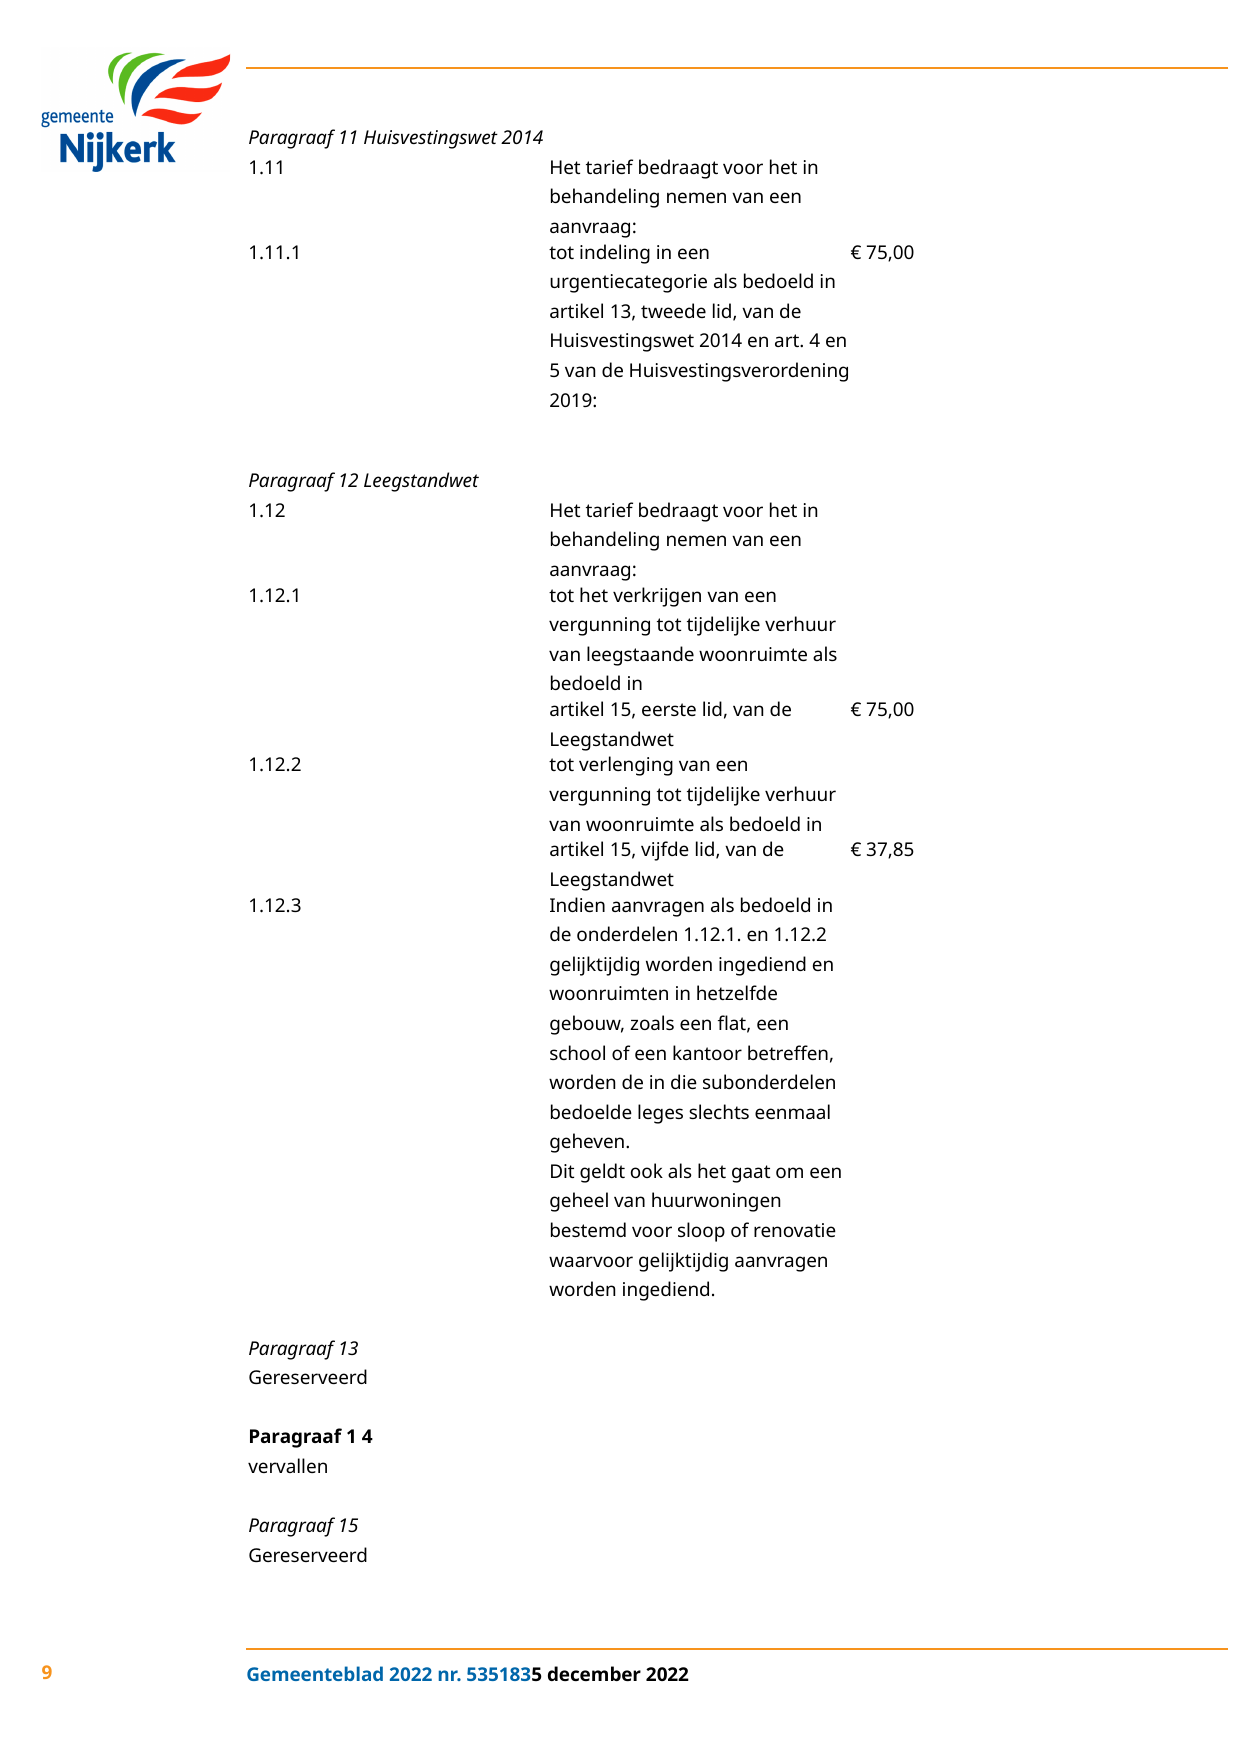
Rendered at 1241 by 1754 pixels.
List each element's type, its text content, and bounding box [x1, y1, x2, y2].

table_cell Indien aanvragen als bedoeld in de onderdelen 1.12.1. en 1.12.2 gelijktijdig worden ingediend en woonruimten in hetzelfde gebouw, zoals een flat, een school of een kantoor betreffen, worden de in die subonderdelen bedoelde leges slechts eenmaal geheven. Dit geldt ook als het gaat om een geheel van huurwoningen bestemd voor sloop of renovatie waarvoor gelijktijdig aanvragen worden ingediend. [549, 892, 850, 1302]
table_header Het tarief bedraagt voor het in behandeling nemen van een aanvraag: [549, 497, 850, 582]
table_cell € 75,00 [850, 239, 1152, 413]
table_header 1.12 [248, 497, 549, 582]
table_cell 1.12.3 [248, 892, 549, 1302]
text Paragraaf 12 Leegstandwet [248, 467, 1152, 493]
table_cell [248, 413, 549, 438]
table_cell artikel 15, eerste lid, van de Leegstandwet [549, 696, 850, 752]
table_cell [549, 413, 850, 438]
table_cell [850, 892, 1152, 1302]
table_header [850, 497, 1152, 582]
table_cell 1.11.1 [248, 239, 549, 413]
text Paragraaf 1 4 [248, 1424, 1152, 1449]
text Paragraaf 13 [248, 1335, 1152, 1361]
table_cell [248, 837, 549, 892]
table_cell 1.12.2 [248, 752, 549, 837]
table_cell € 37,85 [850, 837, 1152, 892]
table_cell [850, 582, 1152, 696]
table_header [850, 154, 1152, 239]
table_cell [549, 438, 850, 464]
table_cell tot indeling in een urgentiecategorie als bedoeld in artikel 13, tweede lid, van de Huisvestingswet 2014 en art. 4 en 5 van de Huisvestingsverordening 2019: [549, 239, 850, 413]
table_header Het tarief bedraagt voor het in behandeling nemen van een aanvraag: [549, 154, 850, 239]
table_header 1.11 [248, 154, 549, 239]
table_cell [850, 413, 1152, 438]
table_cell € 75,00 [850, 696, 1152, 752]
text Gereserveerd [248, 1364, 1152, 1390]
table_cell [248, 438, 549, 464]
table_cell [850, 438, 1152, 464]
table_cell tot verlenging van een vergunning tot tijdelijke verhuur van woonruimte als bedoeld in [549, 752, 850, 837]
text Paragraaf 15 [248, 1512, 1152, 1538]
table_cell [850, 752, 1152, 837]
table_cell artikel 15, vijfde lid, van de Leegstandwet [549, 837, 850, 892]
table_cell tot het verkrijgen van een vergunning tot tijdelijke verhuur van leegstaande woonruimte als bedoeld in [549, 582, 850, 696]
picture [41, 47, 231, 172]
table_cell 1.12.1 [248, 582, 549, 696]
text vervallen [248, 1453, 1152, 1479]
text Paragraaf 11 Huisvestingswet 2014 [248, 124, 1152, 150]
table_cell [248, 696, 549, 752]
text Gereserveerd [248, 1542, 1152, 1568]
